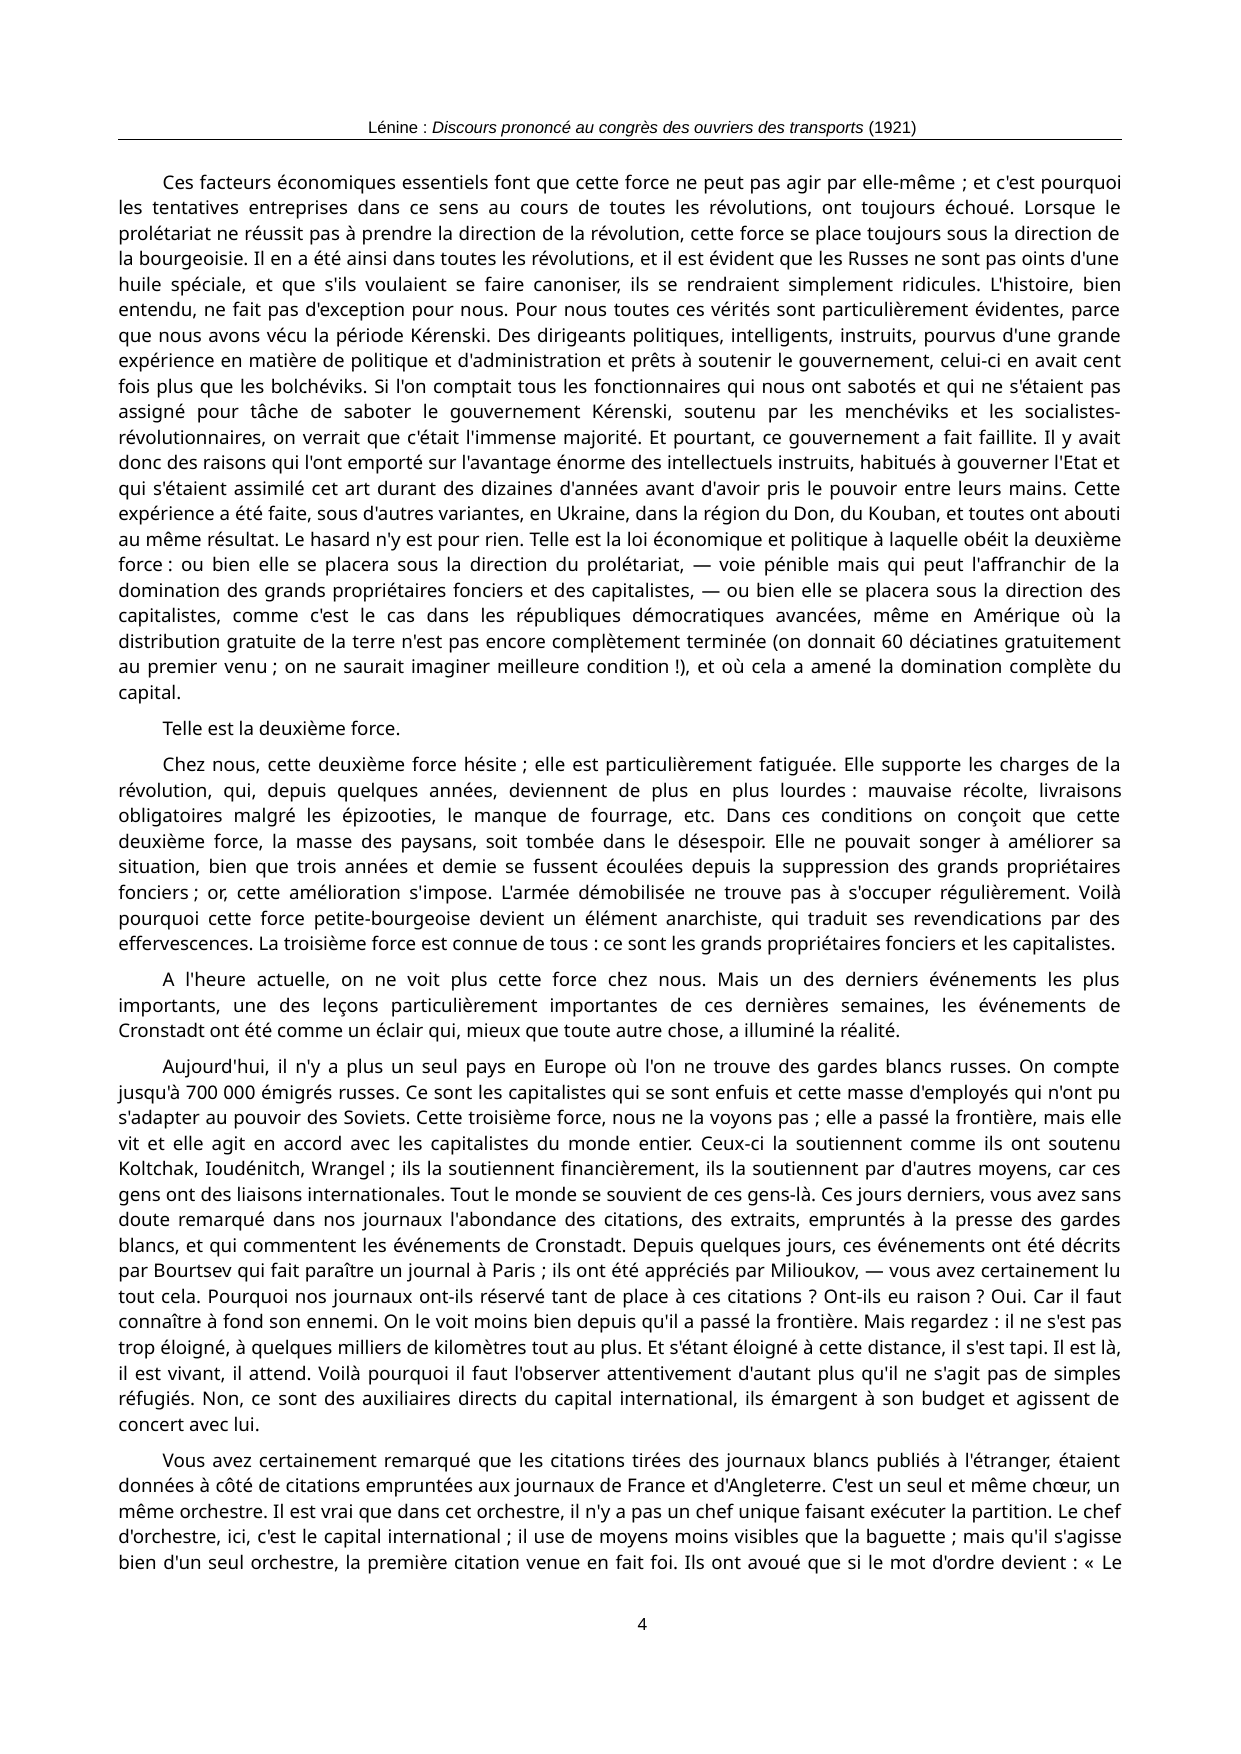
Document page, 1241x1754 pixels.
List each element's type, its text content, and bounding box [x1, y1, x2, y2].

text Vous avez certainement remarqué que les citations tirées des journaux blancs publiés à l'étranger, étaient données à côté de citations empruntées aux journaux de France et d'Angleterre. C'est un seul et même chœur, un même orchestre. Il est vrai que dans cet orchestre, il n'y a pas un chef unique faisant exécuter la partition. Le chef d'orchestre, ici, c'est le capital international ; il use de moyens moins visibles que la baguette ; mais qu'il s'agisse bien d'un seul orchestre, la première citation venue en fait foi. Ils ont avoué que si le mot d'ordre devient : « Le [118, 1447, 1122, 1575]
text Aujourd'hui, il n'y a plus un seul pays en Europe où l'on ne trouve des gardes blancs russes. On compte jusqu'à 700 000 émigrés russes. Ce sont les capitalistes qui se sont enfuis et cette masse d'employés qui n'ont pu s'adapter au pouvoir des Soviets. Cette troisième force, nous ne la voyons pas ; elle a passé la frontière, mais elle vit et elle agit en accord avec les capitalistes du monde entier. Ceux-ci la soutiennent comme ils ont soutenu Koltchak, Ioudénitch, Wrangel ; ils la soutiennent financièrement, ils la soutiennent par d'autres moyens, car ces gens ont des liaisons internationales. Tout le monde se souvient de ces gens-là. Ces jours derniers, vous avez sans doute remarqué dans nos journaux l'abondance des citations, des extraits, empruntés à la presse des gardes blancs, et qui commentent les événements de Cronstadt. Depuis quelques jours, ces événements ont été décrits par Bourtsev qui fait paraître un journal à Paris ; ils ont été appréciés par Milioukov, — vous avez certainement lu tout cela. Pourquoi nos journaux ont-ils réservé tant de place à ces citations ? Ont-ils eu raison ? Oui. Car il faut connaître à fond son ennemi. On le voit moins bien depuis qu'il a passé la frontière. Mais regardez : il ne s'est pas trop éloigné, à quelques milliers de kilomètres tout au plus. Et s'étant éloigné à cette distance, il s'est tapi. Il est là, il est vivant, il attend. Voilà pourquoi il faut l'observer attentivement d'autant plus qu'il ne s'agit pas de simples réfugiés. Non, ce sont des auxiliaires directs du capital international, ils émargent à son budget et agissent de concert avec lui. [118, 1054, 1122, 1436]
text Telle est la deuxième force. [118, 716, 1122, 741]
text A l'heure actuelle, on ne voit plus cette force chez nous. Mais un des derniers événements les plus importants, une des leçons particulièrement importantes de ces dernières semaines, les événements de Cronstadt ont été comme un éclair qui, mieux que toute autre chose, a illuminé la réalité. [118, 966, 1122, 1043]
text Ces facteurs économiques essentiels font que cette force ne peut pas agir par elle-même ; et c'est pourquoi les tentatives entreprises dans ce sens au cours de toutes les révolutions, ont toujours échoué. Lorsque le prolétariat ne réussit pas à prendre la direction de la révolution, cette force se place toujours sous la direction de la bourgeoisie. Il en a été ainsi dans toutes les révolutions, et il est évident que les Russes ne sont pas oints d'une huile spéciale, et que s'ils voulaient se faire canoniser, ils se rendraient simplement ridicules. L'histoire, bien entendu, ne fait pas d'exception pour nous. Pour nous toutes ces vérités sont particulièrement évidentes, parce que nous avons vécu la période Kérenski. Des dirigeants politiques, intelligents, instruits, pourvus d'une grande expérience en matière de politique et d'administration et prêts à soutenir le gouvernement, celui-ci en avait cent fois plus que les bolchéviks. Si l'on comptait tous les fonctionnaires qui nous ont sabotés et qui ne s'étaient pas assigné pour tâche de saboter le gouvernement Kérenski, soutenu par les menchéviks et les socialistes-révolutionnaires, on verrait que c'était l'immense majorité. Et pourtant, ce gouvernement a fait faillite. Il y avait donc des raisons qui l'ont emporté sur l'avantage énorme des intellectuels instruits, habitués à gouverner l'Etat et qui s'étaient assimilé cet art durant des dizaines d'années avant d'avoir pris le pouvoir entre leurs mains. Cette expérience a été faite, sous d'autres variantes, en Ukraine, dans la région du Don, du Kouban, et toutes ont abouti au même résultat. Le hasard n'y est pour rien. Telle est la loi économique et politique à laquelle obéit la deuxième force : ou bien elle se placera sous la direction du prolétariat, — voie pénible mais qui peut l'affranchir de la domination des grands propriétaires fonciers et des capitalistes, — ou bien elle se placera sous la direction des capitalistes, comme c'est le cas dans les républiques démocratiques avancées, même en Amérique où la distribution gratuite de la terre n'est pas encore complètement terminée (on donnait 60 déciatines gratuitement au premier venu ; on ne saurait imaginer meilleure condition !), et où cela a amené la domination complète du capital. [118, 169, 1122, 705]
text Chez nous, cette deuxième force hésite ; elle est particulièrement fatiguée. Elle supporte les charges de la révolution, qui, depuis quelques années, deviennent de plus en plus lourdes : mauvaise récolte, livraisons obligatoires malgré les épizooties, le manque de fourrage, etc. Dans ces conditions on conçoit que cette deuxième force, la masse des paysans, soit tombée dans le désespoir. Elle ne pouvait songer à améliorer sa situation, bien que trois années et demie se fussent écoulées depuis la suppression des grands propriétaires fonciers ; or, cette amélioration s'impose. L'armée démobilisée ne trouve pas à s'occuper régulièrement. Voilà pourquoi cette force petite-bourgeoise devient un élément anarchiste, qui traduit ses revendications par des effervescences. La troisième force est connue de tous : ce sont les grands propriétaires fonciers et les capitalistes. [118, 752, 1122, 956]
